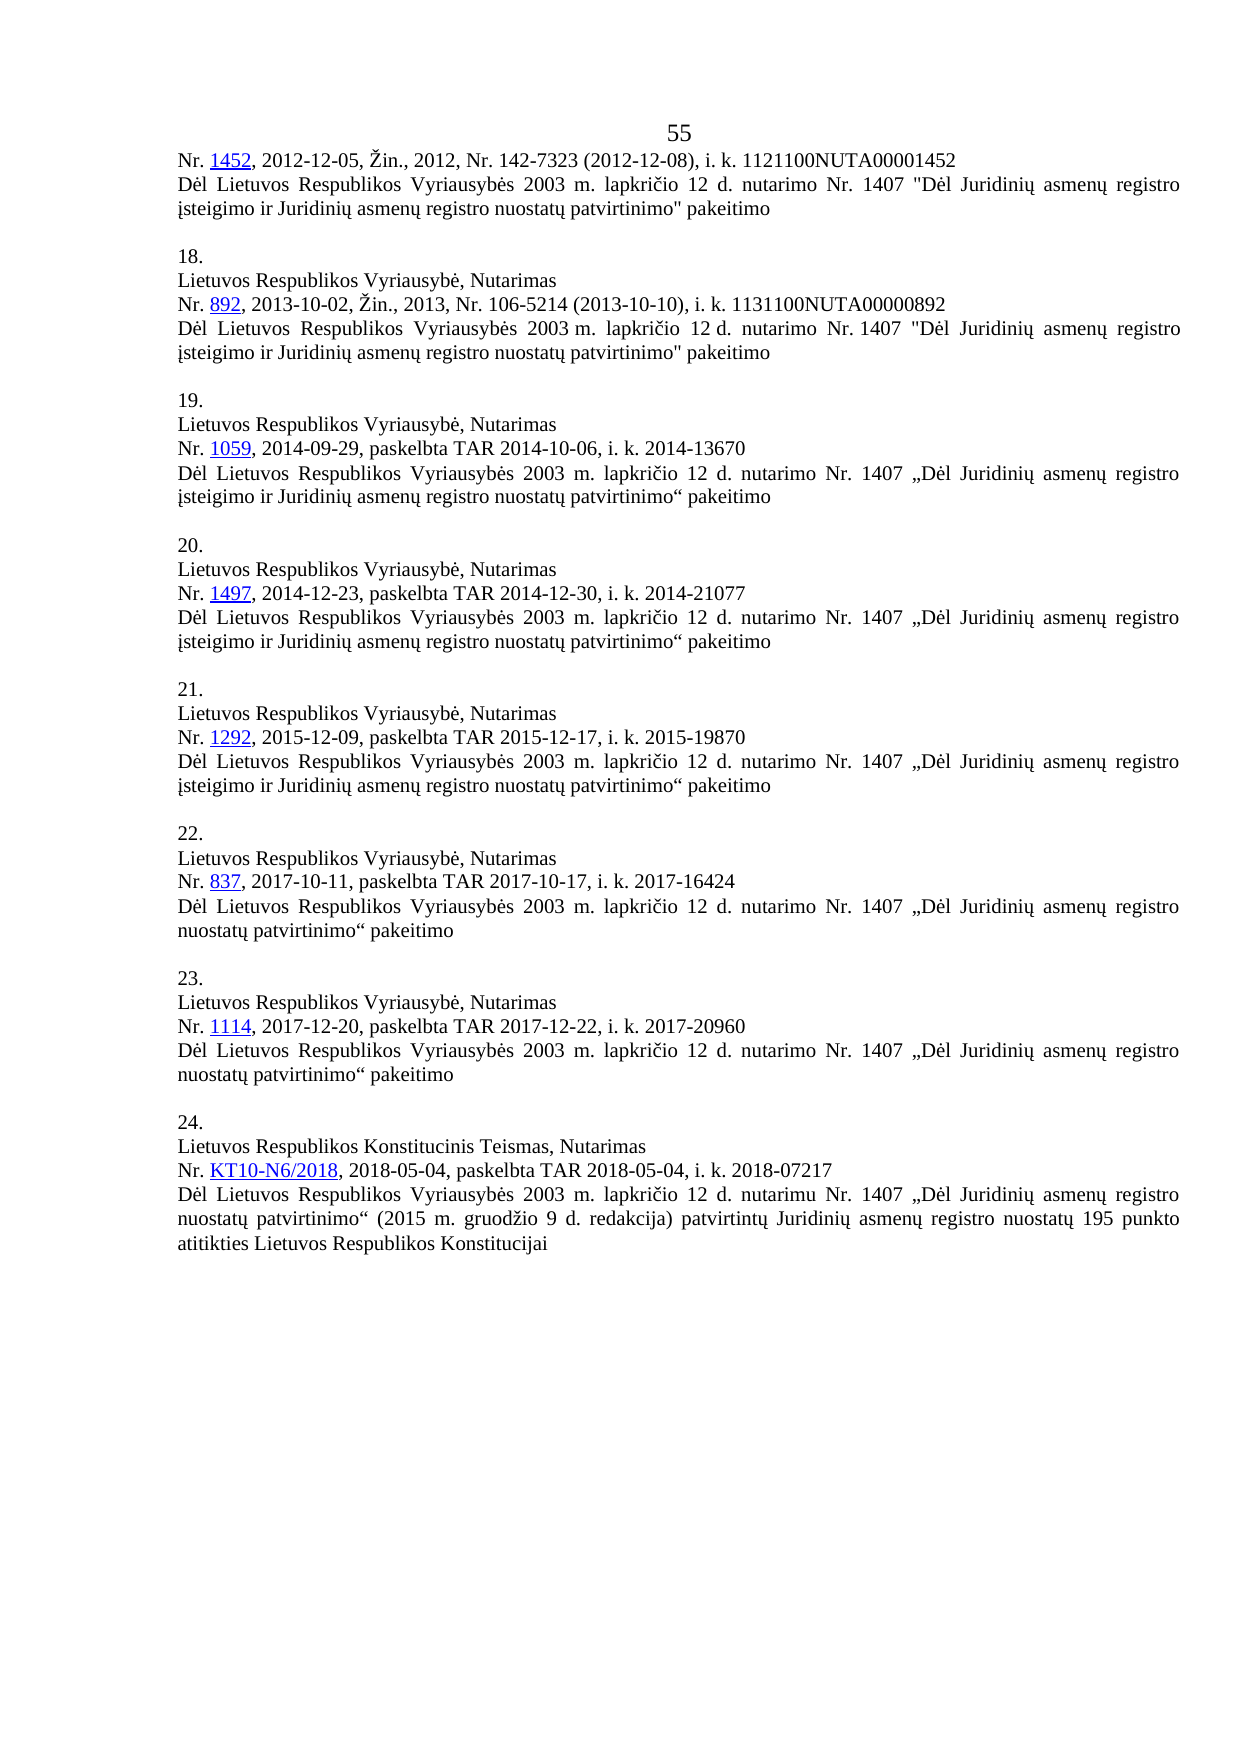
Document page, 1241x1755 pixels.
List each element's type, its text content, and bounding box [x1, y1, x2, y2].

text Dėl Lietuvos Respublikos Vyriausybės 2003 m. lapkričio 12 d. nutarimo Nr. 1407 "Dėl Juridinių asmenų registro įsteigimo ir Juridinių asmenų registro nuostatų patvirtinimo" pakeitimo [177, 316, 1181, 364]
text Dėl Lietuvos Respublikos Vyriausybės 2003 m. lapkričio 12 d. nutarimo Nr. 1407 "Dėl Juridinių asmenų registro įsteigimo ir Juridinių asmenų registro nuostatų patvirtinimo" pakeitimo [177, 172, 1181, 220]
text 23. [177, 966, 1181, 990]
text 22. [177, 821, 1181, 845]
text Nr. 892, 2013-10-02, Žin., 2013, Nr. 106-5214 (2013-10-10), i. k. 1131100NUTA00000892 [177, 292, 1181, 316]
text Lietuvos Respublikos Vyriausybė, Nutarimas [177, 268, 1181, 292]
text 20. [177, 533, 1181, 557]
text 24. [177, 1110, 1181, 1134]
text Lietuvos Respublikos Vyriausybė, Nutarimas [177, 845, 1181, 869]
text 18. [177, 244, 1181, 268]
text Dėl Lietuvos Respublikos Vyriausybės 2003 m. lapkričio 12 d. nutarimo Nr. 1407 „Dėl Juridinių asmenų registro įsteigimo ir Juridinių asmenų registro nuostatų patvirtinimo“ pakeitimo [177, 749, 1181, 797]
text Dėl Lietuvos Respublikos Vyriausybės 2003 m. lapkričio 12 d. nutarimo Nr. 1407 „Dėl Juridinių asmenų registro nuostatų patvirtinimo“ pakeitimo [177, 1038, 1181, 1086]
text Dėl Lietuvos Respublikos Vyriausybės 2003 m. lapkričio 12 d. nutarimo Nr. 1407 „Dėl Juridinių asmenų registro nuostatų patvirtinimo“ pakeitimo [177, 893, 1181, 942]
text Lietuvos Respublikos Vyriausybė, Nutarimas [177, 701, 1181, 725]
text Nr. 1497, 2014-12-23, paskelbta TAR 2014-12-30, i. k. 2014-21077 [177, 581, 1181, 605]
text Lietuvos Respublikos Vyriausybė, Nutarimas [177, 412, 1181, 436]
text Nr. 1114, 2017-12-20, paskelbta TAR 2017-12-22, i. k. 2017-20960 [177, 1014, 1181, 1038]
text Lietuvos Respublikos Konstitucinis Teismas, Nutarimas [177, 1134, 1181, 1158]
text Nr. 1292, 2015-12-09, paskelbta TAR 2015-12-17, i. k. 2015-19870 [177, 725, 1181, 749]
text Dėl Lietuvos Respublikos Vyriausybės 2003 m. lapkričio 12 d. nutarimo Nr. 1407 „Dėl Juridinių asmenų registro įsteigimo ir Juridinių asmenų registro nuostatų patvirtinimo“ pakeitimo [177, 460, 1181, 508]
text Dėl Lietuvos Respublikos Vyriausybės 2003 m. lapkričio 12 d. nutarimo Nr. 1407 „Dėl Juridinių asmenų registro įsteigimo ir Juridinių asmenų registro nuostatų patvirtinimo“ pakeitimo [177, 605, 1181, 653]
text Nr. KT10-N6/2018, 2018-05-04, paskelbta TAR 2018-05-04, i. k. 2018-07217 [177, 1158, 1181, 1182]
text Nr. 837, 2017-10-11, paskelbta TAR 2017-10-17, i. k. 2017-16424 [177, 869, 1181, 893]
text Nr. 1452, 2012-12-05, Žin., 2012, Nr. 142-7323 (2012-12-08), i. k. 1121100NUTA00001452 [177, 148, 1181, 172]
text Lietuvos Respublikos Vyriausybė, Nutarimas [177, 990, 1181, 1014]
text 19. [177, 388, 1181, 412]
text Dėl Lietuvos Respublikos Vyriausybės 2003 m. lapkričio 12 d. nutarimu Nr. 1407 „Dėl Juridinių asmenų registro nuostatų patvirtinimo“ (2015 m. gruodžio 9 d. redakcija) patvirtintų Juridinių asmenų registro nuostatų 195 punkto atitikties Lietuvos Respublikos Konstitucijai [177, 1182, 1181, 1254]
text 21. [177, 677, 1181, 701]
text Lietuvos Respublikos Vyriausybė, Nutarimas [177, 557, 1181, 581]
text Nr. 1059, 2014-09-29, paskelbta TAR 2014-10-06, i. k. 2014-13670 [177, 436, 1181, 460]
